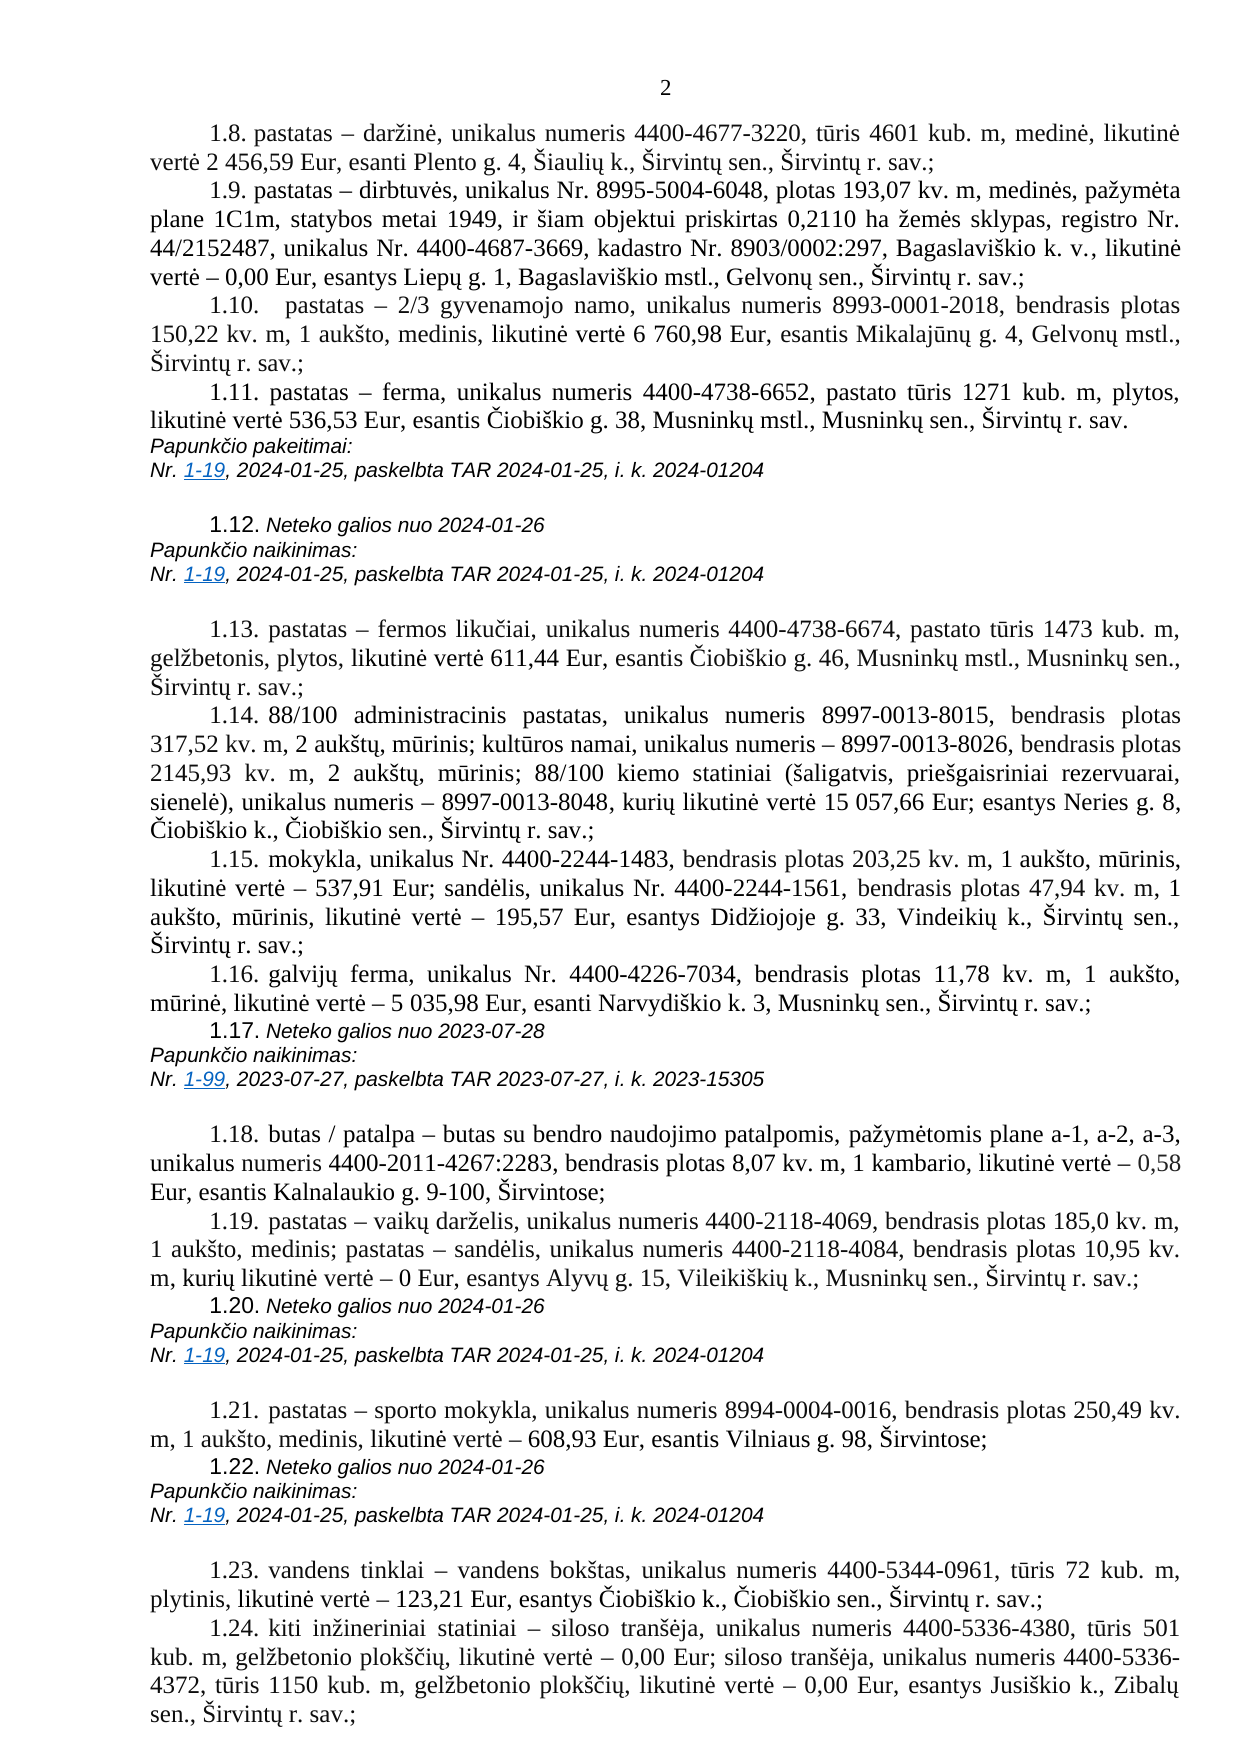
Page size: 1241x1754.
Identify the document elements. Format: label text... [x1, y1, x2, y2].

text Papunkčio naikinimas: [150, 1479, 1181, 1503]
text Nr. 1-19, 2024-01-25, paskelbta TAR 2024-01-25, i. k. 2024-01204 [150, 1342, 1181, 1366]
text 1.24. kiti inžineriniai statiniai – siloso tranšėja, unikalus numeris 4400-5336-4380, tūris 501 kub. m, gelžbetonio plokščių, likutinė vertė – 0,00 Eur; siloso tranšėja, unikalus numeris 4400-5336-4372, tūris 1150 kub. m, gelžbetonio plokščių, likutinė vertė – 0,00 Eur, esantys Jusiškio k., Zibalų sen., Širvintų r. sav.; [150, 1613, 1181, 1728]
text Nr. 1-19, 2024-01-25, paskelbta TAR 2024-01-25, i. k. 2024-01204 [150, 1503, 1181, 1527]
text 1.9. pastatas – dirbtuvės, unikalus Nr. 8995-5004-6048, plotas 193,07 kv. m, medinės, pažymėta plane 1C1m, statybos metai 1949, ir šiam objektui priskirtas 0,2110 ha žemės sklypas, registro Nr. 44/2152487, unikalus Nr. 4400-4687-3669, kadastro Nr. 8903/0002:297, Bagaslaviškio k. v., likutinė vertė – 0,00 Eur, esantys Liepų g. 1, Bagaslaviškio mstl., Gelvonų sen., Širvintų r. sav.; [150, 176, 1181, 291]
text 1.20. Neteko galios nuo 2024-01-26 [150, 1292, 1181, 1318]
text 1.17. Neteko galios nuo 2023-07-28 [150, 1017, 1181, 1043]
text 1.22. Neteko galios nuo 2024-01-26 [150, 1453, 1181, 1479]
text Papunkčio naikinimas: [150, 1043, 1181, 1067]
text Papunkčio naikinimas: [150, 537, 1181, 561]
text 1.12. Neteko galios nuo 2024-01-26 [150, 511, 1181, 537]
text 1.10. pastatas – 2/3 gyvenamojo namo, unikalus numeris 8993-0001-2018, bendrasis plotas 150,22 kv. m, 1 aukšto, medinis, likutinė vertė 6 760,98 Eur, esantis Mikalajūnų g. 4, Gelvonų mstl., Širvintų r. sav.; [150, 291, 1181, 377]
text Papunkčio pakeitimai: [150, 434, 1181, 458]
text 1.15. mokykla, unikalus Nr. 4400-2244-1483, bendrasis plotas 203,25 kv. m, 1 aukšto, mūrinis, likutinė vertė – 537,91 Eur; sandėlis, unikalus Nr. 4400-2244-1561, bendrasis plotas 47,94 kv. m, 1 aukšto, mūrinis, likutinė vertė – 195,57 Eur, esantys Didžiojoje g. 33, Vindeikių k., Širvintų sen., Širvintų r. sav.; [150, 844, 1181, 959]
text Nr. 1-19, 2024-01-25, paskelbta TAR 2024-01-25, i. k. 2024-01204 [150, 561, 1181, 585]
text 1.16. galvijų ferma, unikalus Nr. 4400-4226-7034, bendrasis plotas 11,78 kv. m, 1 aukšto, mūrinė, likutinė vertė – 5 035,98 Eur, esanti Narvydiškio k. 3, Musninkų sen., Širvintų r. sav.; [150, 959, 1181, 1017]
text 1.21. pastatas – sporto mokykla, unikalus numeris 8994-0004-0016, bendrasis plotas 250,49 kv. m, 1 aukšto, medinis, likutinė vertė – 608,93 Eur, esantis Vilniaus g. 98, Širvintose; [150, 1395, 1181, 1453]
text 1.19. pastatas – vaikų darželis, unikalus numeris 4400-2118-4069, bendrasis plotas 185,0 kv. m, 1 aukšto, medinis; pastatas – sandėlis, unikalus numeris 4400-2118-4084, bendrasis plotas 10,95 kv. m, kurių likutinė vertė – 0 Eur, esantys Alyvų g. 15, Vileikiškių k., Musninkų sen., Širvintų r. sav.; [150, 1206, 1181, 1292]
text 1.11. pastatas – ferma, unikalus numeris 4400-4738-6652, pastato tūris 1271 kub. m, plytos, likutinė vertė 536,53 Eur, esantis Čiobiškio g. 38, Musninkų mstl., Musninkų sen., Širvintų r. sav. [150, 377, 1181, 434]
text 1.23. vandens tinklai – vandens bokštas, unikalus numeris 4400-5344-0961, tūris 72 kub. m, plytinis, likutinė vertė – 123,21 Eur, esantys Čiobiškio k., Čiobiškio sen., Širvintų r. sav.; [150, 1556, 1181, 1613]
text 1.8. pastatas – daržinė, unikalus numeris 4400-4677-3220, tūris 4601 kub. m, medinė, likutinė vertė 2 456,59 Eur, esanti Plento g. 4, Šiaulių k., Širvintų sen., Širvintų r. sav.; [150, 118, 1181, 176]
text 1.18. butas / patalpa – butas su bendro naudojimo patalpomis, pažymėtomis plane a-1, a-2, a-3, unikalus numeris 4400-2011-4267:2283, bendrasis plotas 8,07 kv. m, 1 kambario, likutinė vertė – 0,58 Eur, esantis Kalnalaukio g. 9-100, Širvintose; [150, 1119, 1181, 1206]
text 1.13. pastatas – fermos likučiai, unikalus numeris 4400-4738-6674, pastato tūris 1473 kub. m, gelžbetonis, plytos, likutinė vertė 611,44 Eur, esantis Čiobiškio g. 46, Musninkų mstl., Musninkų sen., Širvintų r. sav.; [150, 614, 1181, 700]
text Nr. 1-19, 2024-01-25, paskelbta TAR 2024-01-25, i. k. 2024-01204 [150, 458, 1181, 482]
text 1.14. 88/100 administracinis pastatas, unikalus numeris 8997-0013-8015, bendrasis plotas 317,52 kv. m, 2 aukštų, mūrinis; kultūros namai, unikalus numeris – 8997-0013-8026, bendrasis plotas 2145,93 kv. m, 2 aukštų, mūrinis; 88/100 kiemo statiniai (šaligatvis, priešgaisriniai rezervuarai, sienelė), unikalus numeris – 8997-0013-8048, kurių likutinė vertė 15 057,66 Eur; esantys Neries g. 8, Čiobiškio k., Čiobiškio sen., Širvintų r. sav.; [150, 700, 1181, 844]
text Nr. 1-99, 2023-07-27, paskelbta TAR 2023-07-27, i. k. 2023-15305 [150, 1067, 1181, 1091]
text Papunkčio naikinimas: [150, 1318, 1181, 1342]
